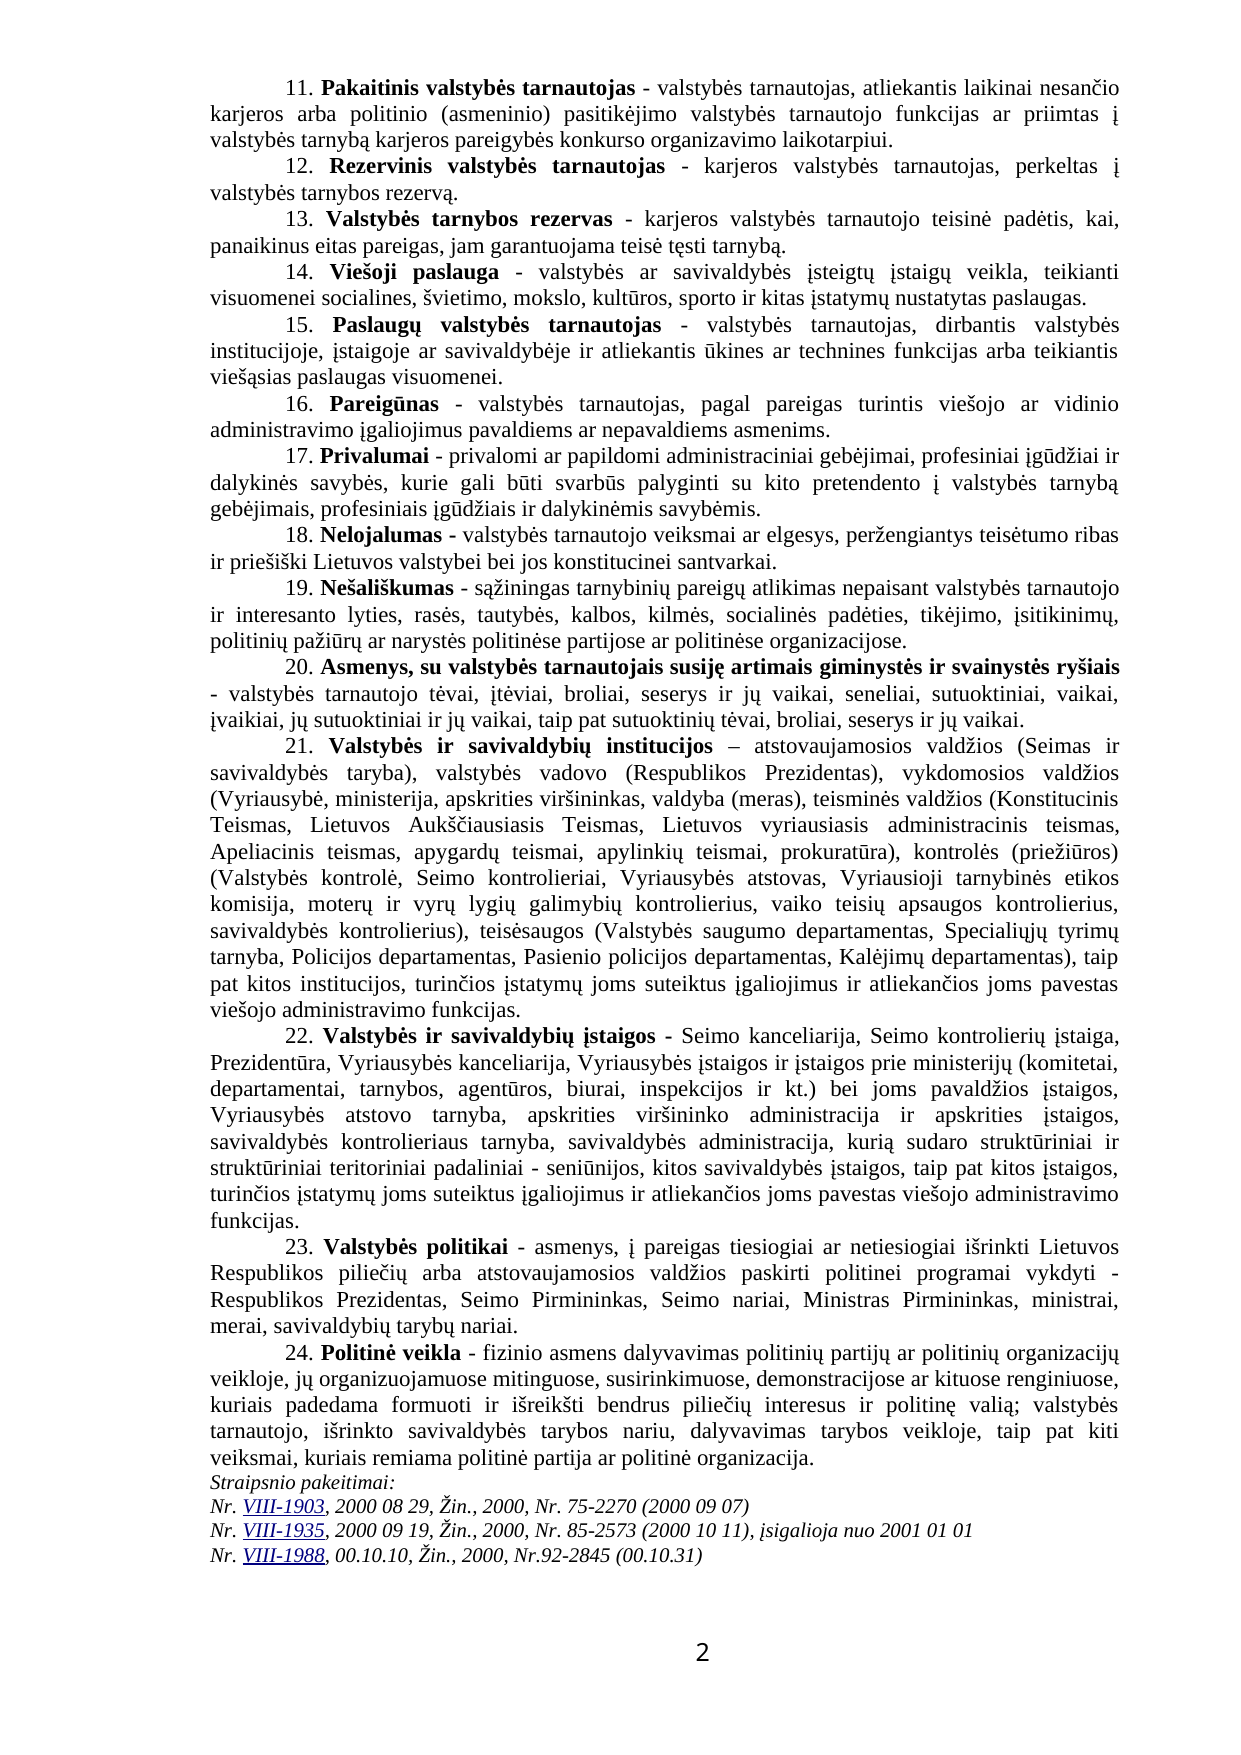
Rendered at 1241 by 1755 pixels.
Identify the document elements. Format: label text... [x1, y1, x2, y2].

text 16. Pareigūnas - valstybės tarnautojas, pagal pareigas turintis viešojo ar vidinio administravimo įgaliojimus pavaldiems ar nepavaldiems asmenims. [210, 390, 1120, 442]
text 18. Nelojalumas - valstybės tarnautojo veiksmai ar elgesys, peržengiantys teisėtumo ribas ir priešiški Lietuvos valstybei bei jos konstitucinei santvarkai. [210, 522, 1120, 574]
text 24. Politinė veikla - fizinio asmens dalyvavimas politinių partijų ar politinių organizacijų veikloje, jų organizuojamuose mitinguose, susirinkimuose, demonstracijose ar kituose renginiuose, kuriais padedama formuoti ir išreikšti bendrus piliečių interesus ir politinę valią; valstybės tarnautojo, išrinkto savivaldybės tarybos nariu, dalyvavimas tarybos veikloje, taip pat kiti veiksmai, kuriais remiama politinė partija ar politinė organizacija. [210, 1338, 1120, 1470]
text 20. Asmenys, su valstybės tarnautojais susiję artimais giminystės ir svainystės ryšiais - valstybės tarnautojo tėvai, įtėviai, broliai, seserys ir jų vaikai, seneliai, sutuoktiniai, vaikai, įvaikiai, jų sutuoktiniai ir jų vaikai, taip pat sutuoktinių tėvai, broliai, seserys ir jų vaikai. [210, 653, 1120, 732]
text 21. Valstybės ir savivaldybių institucijos – atstovaujamosios valdžios (Seimas ir savivaldybės taryba), valstybės vadovo (Respublikos Prezidentas), vykdomosios valdžios (Vyriausybė, ministerija, apskrities viršininkas, valdyba (meras), teisminės valdžios (Konstitucinis Teismas, Lietuvos Aukščiausiasis Teismas, Lietuvos vyriausiasis administracinis teismas, Apeliacinis teismas, apygardų teismai, apylinkių teismai, prokuratūra), kontrolės (priežiūros) (Valstybės kontrolė, Seimo kontrolieriai, Vyriausybės atstovas, Vyriausioji tarnybinės etikos komisija, moterų ir vyrų lygių galimybių kontrolierius, vaiko teisių apsaugos kontrolierius, savivaldybės kontrolierius), teisėsaugos (Valstybės saugumo departamentas, Specialiųjų tyrimų tarnyba, Policijos departamentas, Pasienio policijos departamentas, Kalėjimų departamentas), taip pat kitos institucijos, turinčios įstatymų joms suteiktus įgaliojimus ir atliekančios joms pavestas viešojo administravimo funkcijas. [210, 732, 1120, 1022]
text 12. Rezervinis valstybės tarnautojas - karjeros valstybės tarnautojas, perkeltas į valstybės tarnybos rezervą. [210, 153, 1120, 205]
text Nr. VIII-1935, 2000 09 19, Žin., 2000, Nr. 85-2573 (2000 10 11), įsigalioja nuo 2001 01 01 [210, 1518, 1120, 1542]
text 15. Paslaugų valstybės tarnautojas - valstybės tarnautojas, dirbantis valstybės institucijoje, įstaigoje ar savivaldybėje ir atliekantis ūkines ar technines funkcijas arba teikiantis viešąsias paslaugas visuomenei. [210, 311, 1120, 390]
text 23. Valstybės politikai - asmenys, į pareigas tiesiogiai ar netiesiogiai išrinkti Lietuvos Respublikos piliečių arba atstovaujamosios valdžios paskirti politinei programai vykdyti - Respublikos Prezidentas, Seimo Pirmininkas, Seimo nariai, Ministras Pirmininkas, ministrai, merai, savivaldybių tarybų nariai. [210, 1233, 1120, 1338]
text Straipsnio pakeitimai: [210, 1470, 1120, 1494]
text 14. Viešoji paslauga - valstybės ar savivaldybės įsteigtų įstaigų veikla, teikianti visuomenei socialines, švietimo, mokslo, kultūros, sporto ir kitas įstatymų nustatytas paslaugas. [210, 258, 1120, 311]
text 19. Nešališkumas - sąžiningas tarnybinių pareigų atlikimas nepaisant valstybės tarnautojo ir interesanto lyties, rasės, tautybės, kalbos, kilmės, socialinės padėties, tikėjimo, įsitikinimų, politinių pažiūrų ar narystės politinėse partijose ar politinėse organizacijose. [210, 574, 1120, 653]
text 11. Pakaitinis valstybės tarnautojas - valstybės tarnautojas, atliekantis laikinai nesančio karjeros arba politinio (asmeninio) pasitikėjimo valstybės tarnautojo funkcijas ar priimtas į valstybės tarnybą karjeros pareigybės konkurso organizavimo laikotarpiui. [210, 73, 1120, 153]
text 13. Valstybės tarnybos rezervas - karjeros valstybės tarnautojo teisinė padėtis, kai, panaikinus eitas pareigas, jam garantuojama teisė tęsti tarnybą. [210, 205, 1120, 258]
text Nr. VIII-1988, 00.10.10, Žin., 2000, Nr.92-2845 (00.10.31) [210, 1542, 1120, 1567]
text 17. Privalumai - privalomi ar papildomi administraciniai gebėjimai, profesiniai įgūdžiai ir dalykinės savybės, kurie gali būti svarbūs palyginti su kito pretendento į valstybės tarnybą gebėjimais, profesiniais įgūdžiais ir dalykinėmis savybėmis. [210, 442, 1120, 522]
text 22. Valstybės ir savivaldybių įstaigos - Seimo kanceliarija, Seimo kontrolierių įstaiga, Prezidentūra, Vyriausybės kanceliarija, Vyriausybės įstaigos ir įstaigos prie ministerijų (komitetai, departamentai, tarnybos, agentūros, biurai, inspekcijos ir kt.) bei joms pavaldžios įstaigos, Vyriausybės atstovo tarnyba, apskrities viršininko administracija ir apskrities įstaigos, savivaldybės kontrolieriaus tarnyba, savivaldybės administracija, kurią sudaro struktūriniai ir struktūriniai teritoriniai padaliniai - seniūnijos, kitos savivaldybės įstaigos, taip pat kitos įstaigos, turinčios įstatymų joms suteiktus įgaliojimus ir atliekančios joms pavestas viešojo administravimo funkcijas. [210, 1022, 1120, 1233]
text Nr. VIII-1903, 2000 08 29, Žin., 2000, Nr. 75-2270 (2000 09 07) [210, 1494, 1120, 1518]
